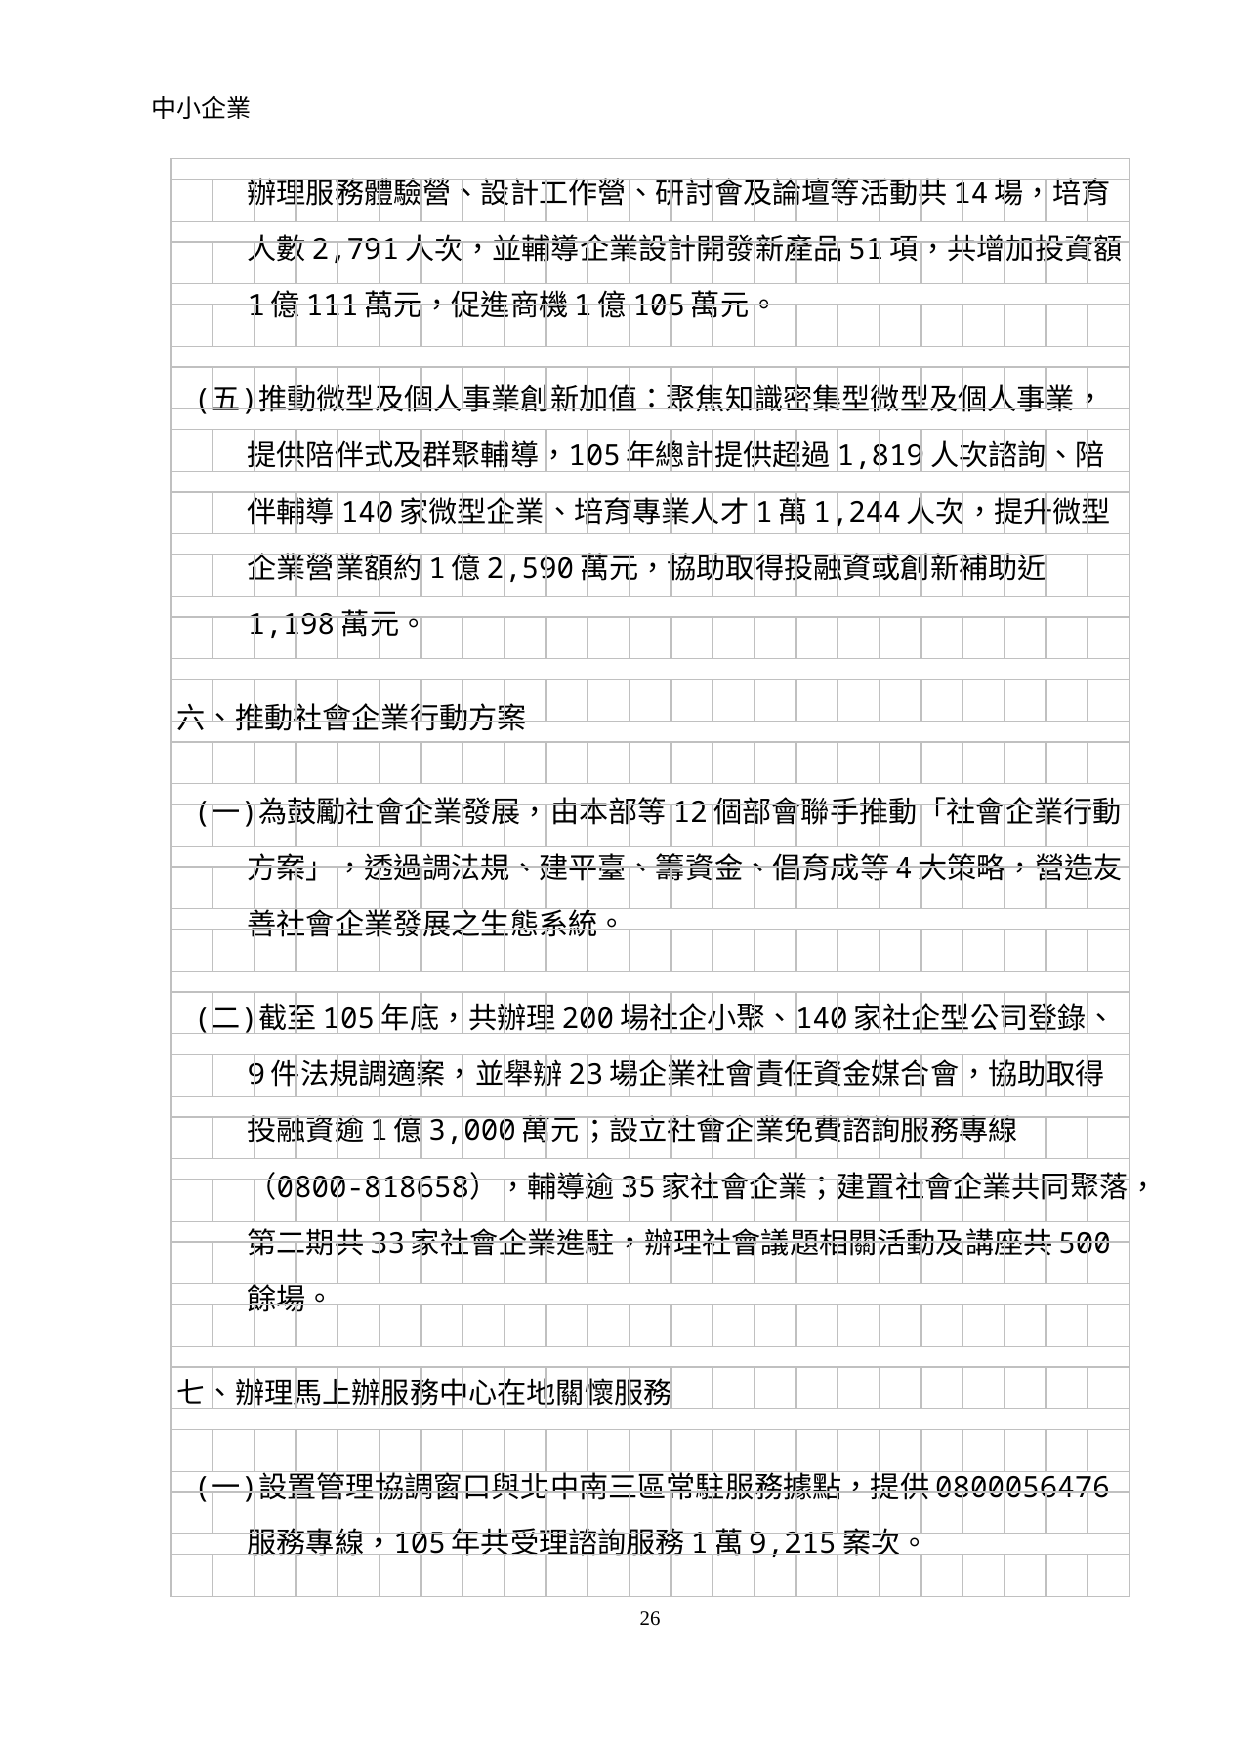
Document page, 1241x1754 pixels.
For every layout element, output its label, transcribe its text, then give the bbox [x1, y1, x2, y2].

subtitle (一)設置管理協調窗口與北中南三區常駐服務據點，提供0800056476服務專線，105年共受理諮詢服務1萬9,215案次。 [630, 1493, 670, 1533]
subtitle (一)設置管理協調窗口與北中南三區常駐服務據點，提供0800056476服務專線，105年共受理諮詢服務1萬9,215案次。 [356, 1534, 466, 1554]
subtitle (一)設置管理協調窗口與北中南三區常駐服務據點，提供0800056476服務專線，105年共受理諮詢服務1萬9,215案次。 [880, 1493, 920, 1533]
subtitle (一)設置管理協調窗口與北中南三區常駐服務據點，提供0800056476服務專線，105年共受理諮詢服務1萬9,215案次。 [595, 1472, 788, 1491]
subtitle (一)設置管理協調窗口與北中南三區常駐服務據點，提供0800056476服務專線，105年共受理諮詢服務1萬9,215案次。 [1005, 1493, 1045, 1533]
subtitle (一)為鼓勵社會企業發展，由本部等12個部會聯手推動「社會企業行動方案」，透過調法規、建平臺、籌資金、倡育成等4大策略，營造友善社會企業發展之生態系統。 [547, 868, 587, 908]
subtitle 七、辦理馬上辦服務中心在地關懷服務 [338, 1368, 379, 1408]
subtitle 六、推動社會企業行動方案 [1088, 683, 1129, 721]
subtitle (五)推動微型及個人事業創新加值：聚焦知識密集型微型及個人事業，提供陪伴式及群聚輔導，105年總計提供超過1,819人次諮詢、陪伴輔導140家微型企業、培育專業人才1萬1,244人次，提升微型企業營業額約1億2,590萬元，協助取得投融資或創新補助近1,198萬元。 [176, 534, 1129, 554]
subtitle (一)設置管理協調窗口與北中南三區常駐服務據點，提供0800056476服務專線，105年共受理諮詢服務1萬9,215案次。 [755, 1493, 795, 1533]
subtitle (二)截至105年底，共辦理200場社企小聚、140家社企型公司登錄、9件法規調適案，並舉辦23場企業社會責任資金媒合會，協助取得投融資逾1億3,000萬元；設立社會企業免費諮詢服務專線（0800-818658），輔導逾35家社會企業；建置社會企業共同聚落，第二期共33家社會企業進駐，辦理社會議題相關活動及講座共500餘場。 [176, 1097, 1129, 1116]
subtitle (二)截至105年底，共辦理200場社企小聚、140家社企型公司登錄、9件法規調適案，並舉辦23場企業社會責任資金媒合會，協助取得投融資逾1億3,000萬元；設立社會企業免費諮詢服務專線（0800-818658），輔導逾35家社會企業；建置社會企業共同聚落，第二期共33家社會企業進駐，辦理社會議題相關活動及講座共500餘場。 [176, 1284, 1129, 1304]
subtitle (一)設置管理協調窗口與北中南三區常駐服務據點，提供0800056476服務專線，105年共受理諮詢服務1萬9,215案次。 [588, 1493, 629, 1533]
subtitle 七、辦理馬上辦服務中心在地關懷服務 [713, 1368, 754, 1408]
subtitle 六、推動社會企業行動方案 [213, 683, 254, 721]
subtitle (一)設置管理協調窗口與北中南三區常駐服務據點，提供0800056476服務專線，105年共受理諮詢服務1萬9,215案次。 [338, 1493, 379, 1533]
subtitle 六、推動社會企業行動方案 [713, 683, 754, 721]
subtitle (一)設置管理協調窗口與北中南三區常駐服務據點，提供0800056476服務專線，105年共受理諮詢服務1萬9,215案次。 [713, 1493, 754, 1533]
subtitle 六、推動社會企業行動方案 [922, 683, 962, 721]
subtitle (一)為鼓勵社會企業發展，由本部等12個部會聯手推動「社會企業行動方案」，透過調法規、建平臺、籌資金、倡育成等4大策略，營造友善社會企業發展之生態系統。 [797, 805, 837, 846]
subtitle (一)為鼓勵社會企業發展，由本部等12個部會聯手推動「社會企業行動方案」，透過調法規、建平臺、籌資金、倡育成等4大策略，營造友善社會企業發展之生態系統。 [176, 784, 1129, 804]
subtitle (一)為鼓勵社會企業發展，由本部等12個部會聯手推動「社會企業行動方案」，透過調法規、建平臺、籌資金、倡育成等4大策略，營造友善社會企業發展之生態系統。 [255, 868, 295, 908]
subtitle (一)為鼓勵社會企業發展，由本部等12個部會聯手推動「社會企業行動方案」，透過調法規、建平臺、籌資金、倡育成等4大策略，營造友善社會企業發展之生態系統。 [338, 868, 379, 908]
subtitle (一)為鼓勵社會企業發展，由本部等12個部會聯手推動「社會企業行動方案」，透過調法規、建平臺、籌資金、倡育成等4大策略，營造友善社會企業發展之生態系統。 [463, 805, 504, 846]
subtitle 七、辦理馬上辦服務中心在地關懷服務 [1005, 1368, 1045, 1408]
subtitle (一)設置管理協調窗口與北中南三區常駐服務據點，提供0800056476服務專線，105年共受理諮詢服務1萬9,215案次。 [297, 1493, 337, 1533]
subtitle 六、推動社會企業行動方案 [176, 722, 1129, 739]
subtitle (一)設置管理協調窗口與北中南三區常駐服務據點，提供0800056476服務專線，105年共受理諮詢服務1萬9,215案次。 [790, 1472, 1129, 1491]
subtitle (一)設置管理協調窗口與北中南三區常駐服務據點，提供0800056476服務專線，105年共受理諮詢服務1萬9,215案次。 [963, 1493, 1004, 1533]
subtitle 六、推動社會企業行動方案 [963, 683, 1004, 721]
subtitle (一)設置管理協調窗口與北中南三區常駐服務據點，提供0800056476服務專線，105年共受理諮詢服務1萬9,215案次。 [730, 1534, 1129, 1554]
subtitle (一)為鼓勵社會企業發展，由本部等12個部會聯手推動「社會企業行動方案」，透過調法規、建平臺、籌資金、倡育成等4大策略，營造友善社會企業發展之生態系統。 [838, 805, 879, 846]
subtitle (一)設置管理協調窗口與北中南三區常駐服務據點，提供0800056476服務專線，105年共受理諮詢服務1萬9,215案次。 [176, 1534, 250, 1554]
subtitle (四)促進中小企業服務優化與產品特色加值：協助企業形塑體驗服務及提升產品核心設計能量，105年完成諮詢診斷102家，輔導54案，辦理服務體驗營、設計工作營、研討會及論壇等活動共14場，培育人數2,791人次，並輔導企業設計開發新產品51項，共增加投資額1億111萬元，促進商機1億105萬元。 [176, 159, 1129, 179]
subtitle 七、辦理馬上辦服務中心在地關懷服務 [176, 1368, 212, 1408]
subtitle (一)設置管理協調窗口與北中南三區常駐服務據點，提供0800056476服務專線，105年共受理諮詢服務1萬9,215案次。 [922, 1493, 962, 1533]
subtitle (一)為鼓勵社會企業發展，由本部等12個部會聯手推動「社會企業行動方案」，透過調法規、建平臺、籌資金、倡育成等4大策略，營造友善社會企業發展之生態系統。 [255, 805, 295, 846]
subtitle 七、辦理馬上辦服務中心在地關懷服務 [672, 1368, 712, 1408]
subtitle 七、辦理馬上辦服務中心在地關懷服務 [176, 1358, 1129, 1366]
subtitle (一)設置管理協調窗口與北中南三區常駐服務據點，提供0800056476服務專線，105年共受理諮詢服務1萬9,215案次。 [672, 1493, 712, 1533]
subtitle (二)截至105年底，共辦理200場社企小聚、140家社企型公司登錄、9件法規調適案，並舉辦23場企業社會責任資金媒合會，協助取得投融資逾1億3,000萬元；設立社會企業免費諮詢服務專線（0800-818658），輔導逾35家社會企業；建置社會企業共同聚落，第二期共33家社會企業進駐，辦理社會議題相關活動及講座共500餘場。 [176, 983, 1129, 991]
subtitle (一)為鼓勵社會企業發展，由本部等12個部會聯手推動「社會企業行動方案」，透過調法規、建平臺、籌資金、倡育成等4大策略，營造友善社會企業發展之生態系統。 [422, 805, 462, 846]
subtitle (一)為鼓勵社會企業發展，由本部等12個部會聯手推動「社會企業行動方案」，透過調法規、建平臺、籌資金、倡育成等4大策略，營造友善社會企業發展之生態系統。 [380, 868, 420, 908]
subtitle (一)為鼓勵社會企業發展，由本部等12個部會聯手推動「社會企業行動方案」，透過調法規、建平臺、籌資金、倡育成等4大策略，營造友善社會企業發展之生態系統。 [176, 909, 295, 929]
subtitle (一)為鼓勵社會企業發展，由本部等12個部會聯手推動「社會企業行動方案」，透過調法規、建平臺、籌資金、倡育成等4大策略，營造友善社會企業發展之生態系統。 [213, 868, 254, 908]
subtitle (一)為鼓勵社會企業發展，由本部等12個部會聯手推動「社會企業行動方案」，透過調法規、建平臺、籌資金、倡育成等4大策略，營造友善社會企業發展之生態系統。 [380, 909, 493, 929]
subtitle (二)截至105年底，共辦理200場社企小聚、140家社企型公司登錄、9件法規調適案，並舉辦23場企業社會責任資金媒合會，協助取得投融資逾1億3,000萬元；設立社會企業免費諮詢服務專線（0800-818658），輔導逾35家社會企業；建置社會企業共同聚落，第二期共33家社會企業進駐，辦理社會議題相關活動及講座共500餘場。 [176, 1159, 1129, 1179]
subtitle (一)設置管理協調窗口與北中南三區常駐服務據點，提供0800056476服務專線，105年共受理諮詢服務1萬9,215案次。 [176, 1493, 212, 1533]
subtitle 六、推動社會企業行動方案 [176, 683, 212, 721]
subtitle (一)設置管理協調窗口與北中南三區常駐服務據點，提供0800056476服務專線，105年共受理諮詢服務1萬9,215案次。 [463, 1493, 504, 1533]
subtitle (一)為鼓勵社會企業發展，由本部等12個部會聯手推動「社會企業行動方案」，透過調法規、建平臺、籌資金、倡育成等4大策略，營造友善社會企業發展之生態系統。 [1047, 868, 1087, 908]
subtitle 七、辦理馬上辦服務中心在地關懷服務 [922, 1368, 962, 1408]
subtitle (一)設置管理協調窗口與北中南三區常駐服務據點，提供0800056476服務專線，105年共受理諮詢服務1萬9,215案次。 [797, 1493, 837, 1533]
subtitle 六、推動社會企業行動方案 [630, 683, 670, 721]
subtitle (一)為鼓勵社會企業發展，由本部等12個部會聯手推動「社會企業行動方案」，透過調法規、建平臺、籌資金、倡育成等4大策略，營造友善社會企業發展之生態系統。 [880, 805, 920, 846]
subtitle (二)截至105年底，共辦理200場社企小聚、140家社企型公司登錄、9件法規調適案，並舉辦23場企業社會責任資金媒合會，協助取得投融資逾1億3,000萬元；設立社會企業免費諮詢服務專線（0800-818658），輔導逾35家社會企業；建置社會企業共同聚落，第二期共33家社會企業進駐，辦理社會議題相關活動及講座共500餘場。 [176, 1222, 1129, 1241]
subtitle (一)為鼓勵社會企業發展，由本部等12個部會聯手推動「社會企業行動方案」，透過調法規、建平臺、籌資金、倡育成等4大策略，營造友善社會企業發展之生態系統。 [963, 868, 1004, 908]
subtitle (一)為鼓勵社會企業發展，由本部等12個部會聯手推動「社會企業行動方案」，透過調法規、建平臺、籌資金、倡育成等4大策略，營造友善社會企業發展之生態系統。 [505, 805, 545, 846]
subtitle (一)為鼓勵社會企業發展，由本部等12個部會聯手推動「社會企業行動方案」，透過調法規、建平臺、籌資金、倡育成等4大策略，營造友善社會企業發展之生態系統。 [297, 805, 337, 846]
subtitle (一)為鼓勵社會企業發展，由本部等12個部會聯手推動「社會企業行動方案」，透過調法規、建平臺、籌資金、倡育成等4大策略，營造友善社會企業發展之生態系統。 [588, 805, 629, 846]
subtitle 六、推動社會企業行動方案 [380, 683, 420, 721]
subtitle 七、辦理馬上辦服務中心在地關懷服務 [297, 1368, 337, 1408]
subtitle 七、辦理馬上辦服務中心在地關懷服務 [1088, 1368, 1129, 1408]
subtitle (四)促進中小企業服務優化與產品特色加值：協助企業形塑體驗服務及提升產品核心設計能量，105年完成諮詢診斷102家，輔導54案，辦理服務體驗營、設計工作營、研討會及論壇等活動共14場，培育人數2,791人次，並輔導企業設計開發新產品51項，共增加投資額1億111萬元，促進商機1億105萬元。 [176, 222, 1129, 241]
subtitle 七、辦理馬上辦服務中心在地關懷服務 [505, 1368, 545, 1408]
subtitle 六、推動社會企業行動方案 [797, 683, 837, 721]
subtitle (五)推動微型及個人事業創新加值：聚焦知識密集型微型及個人事業，提供陪伴式及群聚輔導，105年總計提供超過1,819人次諮詢、陪伴輔導140家微型企業、培育專業人才1萬1,244人次，提升微型企業營業額約1億2,590萬元，協助取得投融資或創新補助近1,198萬元。 [176, 597, 1129, 616]
subtitle (一)為鼓勵社會企業發展，由本部等12個部會聯手推動「社會企業行動方案」，透過調法規、建平臺、籌資金、倡育成等4大策略，營造友善社會企業發展之生態系統。 [755, 868, 795, 908]
subtitle (一)為鼓勵社會企業發展，由本部等12個部會聯手推動「社會企業行動方案」，透過調法規、建平臺、籌資金、倡育成等4大策略，營造友善社會企業發展之生態系統。 [672, 805, 712, 846]
subtitle (一)設置管理協調窗口與北中南三區常駐服務據點，提供0800056476服務專線，105年共受理諮詢服務1萬9,215案次。 [380, 1493, 420, 1533]
subtitle (一)為鼓勵社會企業發展，由本部等12個部會聯手推動「社會企業行動方案」，透過調法規、建平臺、籌資金、倡育成等4大策略，營造友善社會企業發展之生態系統。 [496, 909, 1129, 929]
subtitle (一)為鼓勵社會企業發展，由本部等12個部會聯手推動「社會企業行動方案」，透過調法規、建平臺、籌資金、倡育成等4大策略，營造友善社會企業發展之生態系統。 [713, 868, 754, 908]
subtitle (一)為鼓勵社會企業發展，由本部等12個部會聯手推動「社會企業行動方案」，透過調法規、建平臺、籌資金、倡育成等4大策略，營造友善社會企業發展之生態系統。 [630, 805, 670, 846]
subtitle 七、辦理馬上辦服務中心在地關懷服務 [588, 1368, 629, 1408]
subtitle (一)為鼓勵社會企業發展，由本部等12個部會聯手推動「社會企業行動方案」，透過調法規、建平臺、籌資金、倡育成等4大策略，營造友善社會企業發展之生態系統。 [838, 868, 879, 908]
subtitle 六、推動社會企業行動方案 [880, 683, 920, 721]
subtitle 六、推動社會企業行動方案 [838, 683, 879, 721]
subtitle (一)為鼓勵社會企業發展，由本部等12個部會聯手推動「社會企業行動方案」，透過調法規、建平臺、籌資金、倡育成等4大策略，營造友善社會企業發展之生態系統。 [713, 805, 754, 846]
subtitle (一)設置管理協調窗口與北中南三區常駐服務據點，提供0800056476服務專線，105年共受理諮詢服務1萬9,215案次。 [1047, 1493, 1087, 1533]
subtitle (一)為鼓勵社會企業發展，由本部等12個部會聯手推動「社會企業行動方案」，透過調法規、建平臺、籌資金、倡育成等4大策略，營造友善社會企業發展之生態系統。 [963, 805, 1004, 846]
subtitle 六、推動社會企業行動方案 [255, 683, 295, 721]
subtitle (一)為鼓勵社會企業發展，由本部等12個部會聯手推動「社會企業行動方案」，透過調法規、建平臺、籌資金、倡育成等4大策略，營造友善社會企業發展之生態系統。 [505, 868, 545, 908]
subtitle 七、辦理馬上辦服務中心在地關懷服務 [255, 1368, 295, 1408]
subtitle 六、推動社會企業行動方案 [338, 683, 379, 721]
subtitle (一)為鼓勵社會企業發展，由本部等12個部會聯手推動「社會企業行動方案」，透過調法規、建平臺、籌資金、倡育成等4大策略，營造友善社會企業發展之生態系統。 [1088, 868, 1129, 908]
subtitle (一)設置管理協調窗口與北中南三區常駐服務據點，提供0800056476服務專線，105年共受理諮詢服務1萬9,215案次。 [213, 1493, 254, 1533]
subtitle (五)推動微型及個人事業創新加值：聚焦知識密集型微型及個人事業，提供陪伴式及群聚輔導，105年總計提供超過1,819人次諮詢、陪伴輔導140家微型企業、培育專業人才1萬1,244人次，提升微型企業營業額約1億2,590萬元，協助取得投融資或創新補助近1,198萬元。 [176, 409, 1129, 429]
subtitle 七、辦理馬上辦服務中心在地關懷服務 [213, 1368, 254, 1408]
subtitle 六、推動社會企業行動方案 [1005, 683, 1045, 721]
subtitle (一)為鼓勵社會企業發展，由本部等12個部會聯手推動「社會企業行動方案」，透過調法規、建平臺、籌資金、倡育成等4大策略，營造友善社會企業發展之生態系統。 [422, 868, 462, 908]
subtitle (四)促進中小企業服務優化與產品特色加值：協助企業形塑體驗服務及提升產品核心設計能量，105年完成諮詢診斷102家，輔導54案，辦理服務體驗營、設計工作營、研討會及論壇等活動共14場，培育人數2,791人次，並輔導企業設計開發新產品51項，共增加投資額1億111萬元，促進商機1億105萬元。 [176, 284, 1129, 304]
subtitle (一)為鼓勵社會企業發展，由本部等12個部會聯手推動「社會企業行動方案」，透過調法規、建平臺、籌資金、倡育成等4大策略，營造友善社會企業發展之生態系統。 [672, 868, 712, 908]
subtitle (一)為鼓勵社會企業發展，由本部等12個部會聯手推動「社會企業行動方案」，透過調法規、建平臺、籌資金、倡育成等4大策略，營造友善社會企業發展之生態系統。 [630, 868, 670, 908]
subtitle (一)設置管理協調窗口與北中南三區常駐服務據點，提供0800056476服務專線，105年共受理諮詢服務1萬9,215案次。 [559, 1534, 622, 1554]
subtitle 七、辦理馬上辦服務中心在地關懷服務 [755, 1368, 795, 1408]
subtitle (一)為鼓勵社會企業發展，由本部等12個部會聯手推動「社會企業行動方案」，透過調法規、建平臺、籌資金、倡育成等4大策略，營造友善社會企業發展之生態系統。 [922, 805, 962, 846]
subtitle (二)截至105年底，共辦理200場社企小聚、140家社企型公司登錄、9件法規調適案，並舉辦23場企業社會責任資金媒合會，協助取得投融資逾1億3,000萬元；設立社會企業免費諮詢服務專線（0800-818658），輔導逾35家社會企業；建置社會企業共同聚落，第二期共33家社會企業進駐，辦理社會議題相關活動及講座共500餘場。 [176, 1034, 1129, 1054]
subtitle (一)設置管理協調窗口與北中南三區常駐服務據點，提供0800056476服務專線，105年共受理諮詢服務1萬9,215案次。 [505, 1493, 545, 1533]
subtitle 七、辦理馬上辦服務中心在地關懷服務 [1047, 1368, 1087, 1408]
subtitle 六、推動社會企業行動方案 [547, 683, 587, 721]
subtitle 六、推動社會企業行動方案 [505, 683, 545, 721]
subtitle 六、推動社會企業行動方案 [422, 683, 462, 721]
subtitle (一)設置管理協調窗口與北中南三區常駐服務據點，提供0800056476服務專線，105年共受理諮詢服務1萬9,215案次。 [1088, 1493, 1129, 1533]
subtitle 六、推動社會企業行動方案 [297, 683, 337, 721]
subtitle (一)設置管理協調窗口與北中南三區常駐服務據點，提供0800056476服務專線，105年共受理諮詢服務1萬9,215案次。 [255, 1493, 295, 1533]
subtitle 六、推動社會企業行動方案 [463, 683, 504, 721]
subtitle (一)為鼓勵社會企業發展，由本部等12個部會聯手推動「社會企業行動方案」，透過調法規、建平臺、籌資金、倡育成等4大策略，營造友善社會企業發展之生態系統。 [297, 909, 377, 929]
subtitle 七、辦理馬上辦服務中心在地關懷服務 [797, 1368, 837, 1408]
subtitle (一)設置管理協調窗口與北中南三區常駐服務據點，提供0800056476服務專線，105年共受理諮詢服務1萬9,215案次。 [664, 1534, 727, 1554]
subtitle 六、推動社會企業行動方案 [1047, 683, 1087, 721]
subtitle (一)為鼓勵社會企業發展，由本部等12個部會聯手推動「社會企業行動方案」，透過調法規、建平臺、籌資金、倡育成等4大策略，營造友善社會企業發展之生態系統。 [755, 805, 795, 846]
subtitle (一)為鼓勵社會企業發展，由本部等12個部會聯手推動「社會企業行動方案」，透過調法規、建平臺、籌資金、倡育成等4大策略，營造友善社會企業發展之生態系統。 [547, 805, 587, 846]
subtitle 七、辦理馬上辦服務中心在地關懷服務 [176, 1409, 1129, 1414]
subtitle (一)設置管理協調窗口與北中南三區常駐服務據點，提供0800056476服務專線，105年共受理諮詢服務1萬9,215案次。 [422, 1493, 462, 1533]
subtitle 七、辦理馬上辦服務中心在地關懷服務 [880, 1368, 920, 1408]
subtitle (一)設置管理協調窗口與北中南三區常駐服務據點，提供0800056476服務專線，105年共受理諮詢服務1萬9,215案次。 [547, 1493, 587, 1533]
subtitle (一)為鼓勵社會企業發展，由本部等12個部會聯手推動「社會企業行動方案」，透過調法規、建平臺、籌資金、倡育成等4大策略，營造友善社會企業發展之生態系統。 [297, 868, 337, 908]
subtitle (一)為鼓勵社會企業發展，由本部等12個部會聯手推動「社會企業行動方案」，透過調法規、建平臺、籌資金、倡育成等4大策略，營造友善社會企業發展之生態系統。 [1088, 805, 1129, 846]
subtitle (一)為鼓勵社會企業發展，由本部等12個部會聯手推動「社會企業行動方案」，透過調法規、建平臺、籌資金、倡育成等4大策略，營造友善社會企業發展之生態系統。 [1047, 805, 1087, 846]
subtitle (一)設置管理協調窗口與北中南三區常駐服務據點，提供0800056476服務專線，105年共受理諮詢服務1萬9,215案次。 [838, 1493, 879, 1533]
subtitle 六、推動社會企業行動方案 [672, 683, 712, 721]
subtitle 七、辦理馬上辦服務中心在地關懷服務 [547, 1368, 587, 1408]
subtitle (一)為鼓勵社會企業發展，由本部等12個部會聯手推動「社會企業行動方案」，透過調法規、建平臺、籌資金、倡育成等4大策略，營造友善社會企業發展之生態系統。 [588, 868, 629, 908]
subtitle 七、辦理馬上辦服務中心在地關懷服務 [422, 1368, 462, 1408]
subtitle (一)設置管理協調窗口與北中南三區常駐服務據點，提供0800056476服務專線，105年共受理諮詢服務1萬9,215案次。 [176, 1472, 380, 1491]
subtitle (五)推動微型及個人事業創新加值：聚焦知識密集型微型及個人事業，提供陪伴式及群聚輔導，105年總計提供超過1,819人次諮詢、陪伴輔導140家微型企業、培育專業人才1萬1,244人次，提升微型企業營業額約1億2,590萬元，協助取得投融資或創新補助近1,198萬元。 [176, 472, 1129, 491]
subtitle (一)為鼓勵社會企業發展，由本部等12個部會聯手推動「社會企業行動方案」，透過調法規、建平臺、籌資金、倡育成等4大策略，營造友善社會企業發展之生態系統。 [1005, 805, 1045, 846]
subtitle (一)設置管理協調窗口與北中南三區常駐服務據點，提供0800056476服務專線，105年共受理諮詢服務1萬9,215案次。 [382, 1472, 563, 1491]
subtitle (一)為鼓勵社會企業發展，由本部等12個部會聯手推動「社會企業行動方案」，透過調法規、建平臺、籌資金、倡育成等4大策略，營造友善社會企業發展之生態系統。 [380, 805, 420, 846]
subtitle 六、推動社會企業行動方案 [588, 683, 629, 721]
subtitle 七、辦理馬上辦服務中心在地關懷服務 [463, 1368, 504, 1408]
subtitle (一)為鼓勵社會企業發展，由本部等12個部會聯手推動「社會企業行動方案」，透過調法規、建平臺、籌資金、倡育成等4大策略，營造友善社會企業發展之生態系統。 [1005, 868, 1045, 908]
subtitle (一)為鼓勵社會企業發展，由本部等12個部會聯手推動「社會企業行動方案」，透過調法規、建平臺、籌資金、倡育成等4大策略，營造友善社會企業發展之生態系統。 [797, 868, 837, 908]
subtitle (一)設置管理協調窗口與北中南三區常駐服務據點，提供0800056476服務專線，105年共受理諮詢服務1萬9,215案次。 [468, 1534, 557, 1554]
subtitle (一)為鼓勵社會企業發展，由本部等12個部會聯手推動「社會企業行動方案」，透過調法規、建平臺、籌資金、倡育成等4大策略，營造友善社會企業發展之生態系統。 [338, 805, 379, 846]
subtitle (一)為鼓勵社會企業發展，由本部等12個部會聯手推動「社會企業行動方案」，透過調法規、建平臺、籌資金、倡育成等4大策略，營造友善社會企業發展之生態系統。 [922, 868, 962, 908]
subtitle (一)為鼓勵社會企業發展，由本部等12個部會聯手推動「社會企業行動方案」，透過調法規、建平臺、籌資金、倡育成等4大策略，營造友善社會企業發展之生態系統。 [880, 868, 920, 908]
subtitle 六、推動社會企業行動方案 [755, 683, 795, 721]
subtitle 七、辦理馬上辦服務中心在地關懷服務 [838, 1368, 879, 1408]
subtitle 七、辦理馬上辦服務中心在地關懷服務 [380, 1368, 420, 1408]
subtitle 七、辦理馬上辦服務中心在地關懷服務 [630, 1368, 670, 1408]
subtitle (一)為鼓勵社會企業發展，由本部等12個部會聯手推動「社會企業行動方案」，透過調法規、建平臺、籌資金、倡育成等4大策略，營造友善社會企業發展之生態系統。 [176, 847, 1129, 866]
subtitle 七、辦理馬上辦服務中心在地關懷服務 [963, 1368, 1004, 1408]
subtitle (一)為鼓勵社會企業發展，由本部等12個部會聯手推動「社會企業行動方案」，透過調法規、建平臺、籌資金、倡育成等4大策略，營造友善社會企業發展之生態系統。 [463, 868, 504, 908]
subtitle (一)為鼓勵社會企業發展，由本部等12個部會聯手推動「社會企業行動方案」，透過調法規、建平臺、籌資金、倡育成等4大策略，營造友善社會企業發展之生態系統。 [213, 805, 254, 846]
